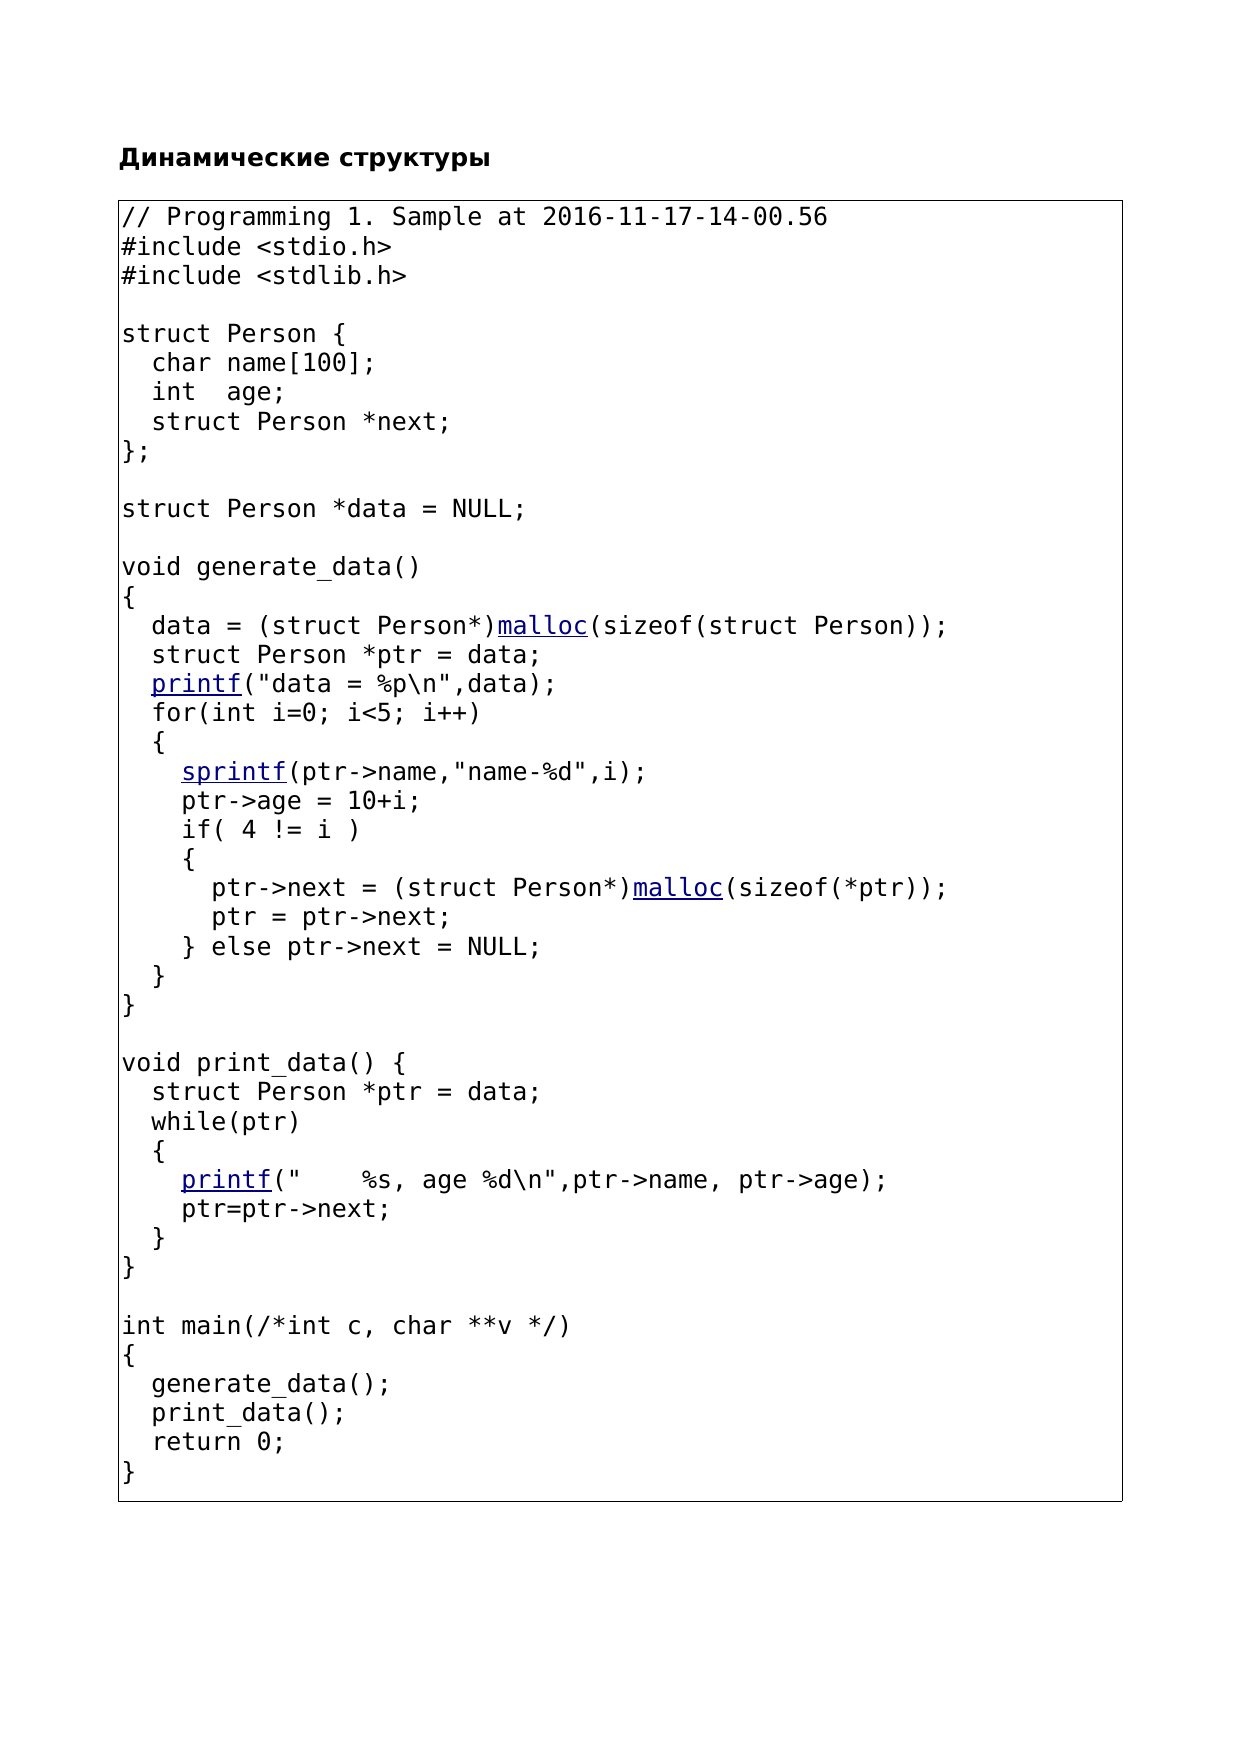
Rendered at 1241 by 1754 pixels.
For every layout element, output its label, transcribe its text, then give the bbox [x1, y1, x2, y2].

subtitle Динамические структуры [118, 143, 1122, 172]
table_header // Programming 1. Sample at 2016-11-17-14-00.56 #include <stdio.h> #include <stdlib.h> struct Person { char name[100]; int age; struct Person *next; }; struct Person *data = NULL; void generate_data() { data = (struct Person*)malloc(sizeof(struct Person)); struct Person *ptr = data; printf("data = %p\n",data); for(int i=0; i<5; i++) { sprintf(ptr->name,"name-%d",i); ptr->age = 10+i; if( 4 != i ) { ptr->next = (struct Person*)malloc(sizeof(*ptr)); ptr = ptr->next; } else ptr->next = NULL; } } void print_data() { struct Person *ptr = data; while(ptr) { printf(" %s, age %d\n",ptr->name, ptr->age); ptr=ptr->next; } } int main(/*int c, char **v */) { generate_data(); print_data(); return 0; } [119, 201, 1122, 1501]
